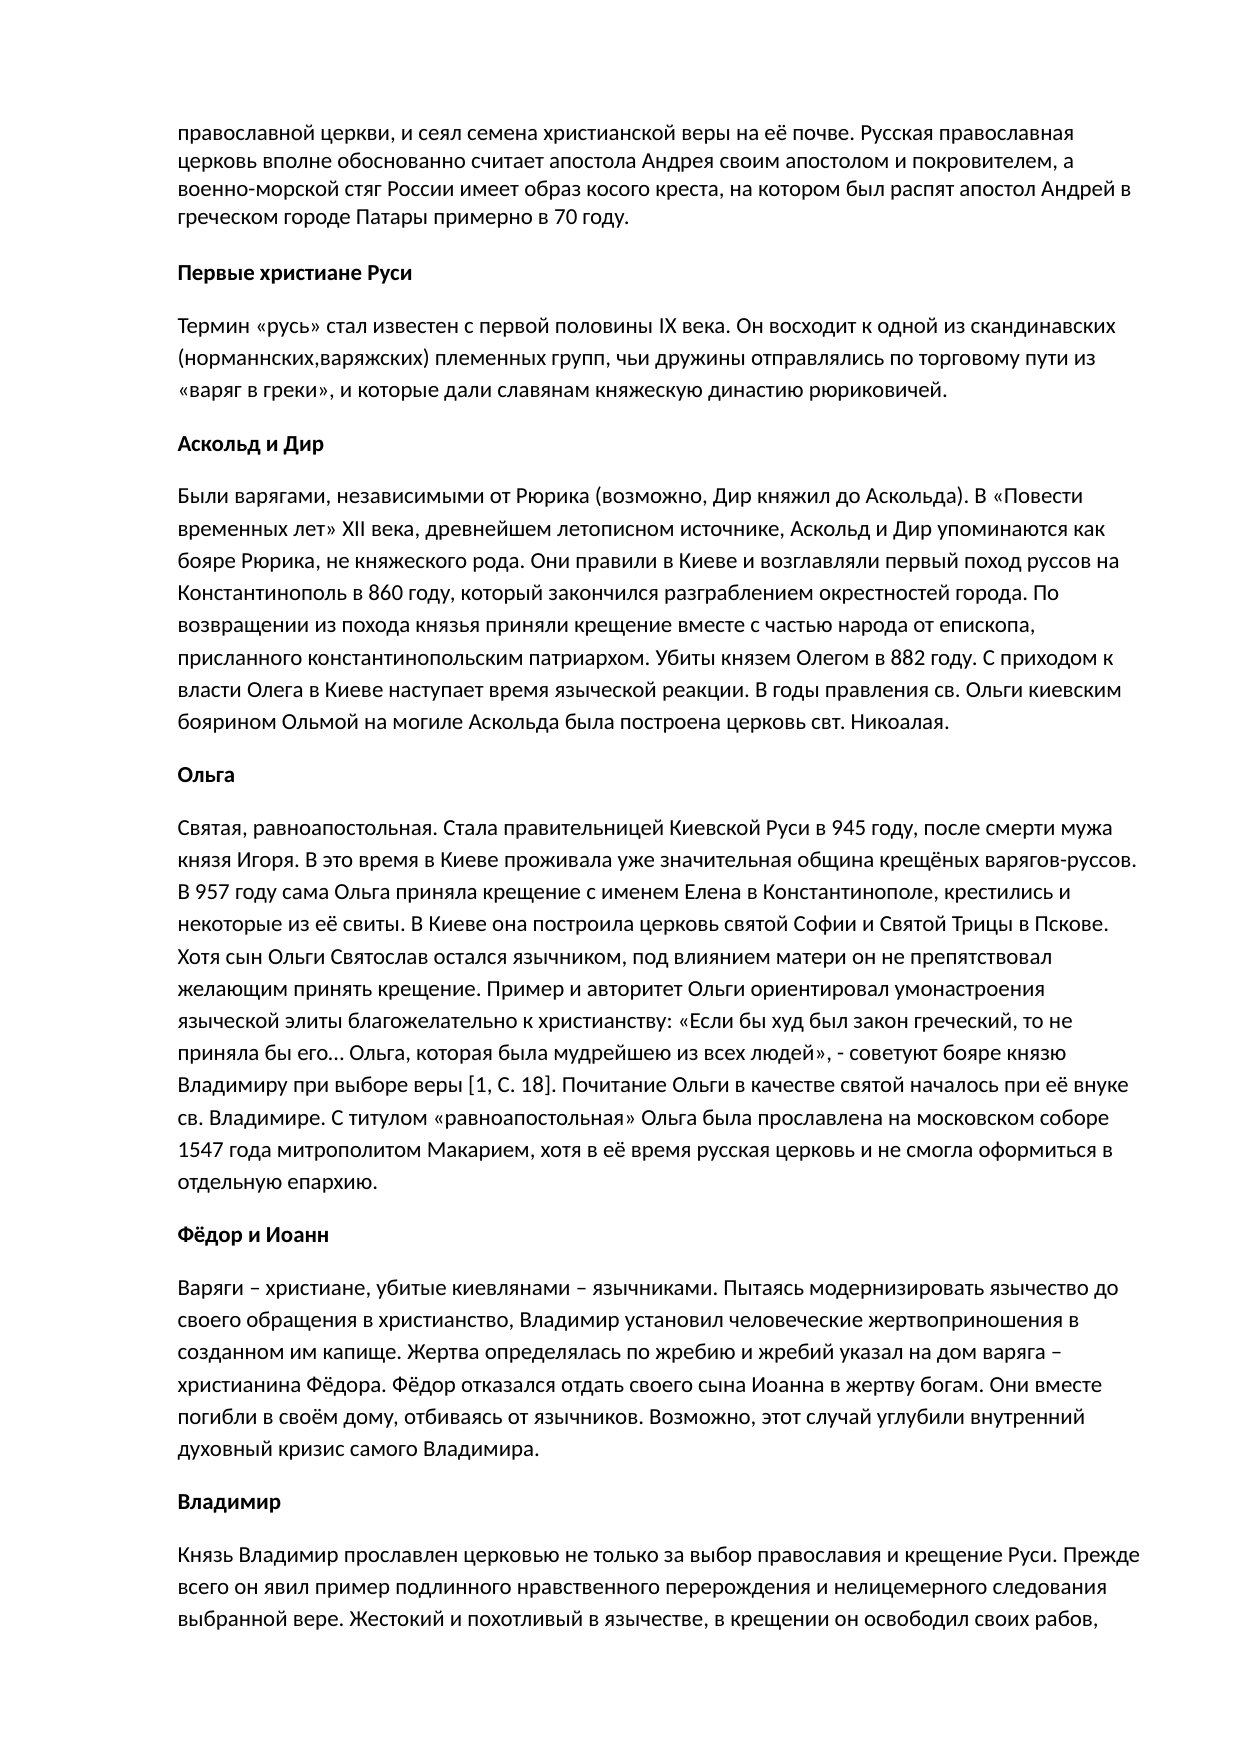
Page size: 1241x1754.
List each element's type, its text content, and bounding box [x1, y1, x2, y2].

text Варяги – христиане, убитые киевлянами – язычниками. Пытаясь модернизировать язычество до своего обращения в христианство, Владимир установил человеческие жертвоприношения в созданном им капище. Жертва определялась по жребию и жребий указал на дом варяга – христианина Фёдора. Фёдор отказался отдать своего сына Иоанна в жертву богам. Они вместе погибли в своём дому, отбиваясь от язычников. Возможно, этот случай углубили внутренний духовный кризис самого Владимира. [177, 1273, 1152, 1462]
text православной церкви, и сеял семена христианской веры на её почве. Русская православная церковь вполне обоснованно считает апостола Андрея своим апостолом и покровителем, а военно-морской стяг России имеет образ косого креста, на котором был распят апостол Андрей в греческом городе Патары примерно в 70 году. [177, 118, 1152, 230]
text Термин «русь» стал известен с первой половины IX века. Он восходит к одной из скандинавских (норманнских,варяжских) племенных групп, чьи дружины отправлялись по торговому пути из «варяг в греки», и которые дали славянам княжескую династию рюриковичей. [177, 311, 1152, 404]
text Аскольд и Дир [177, 429, 1152, 457]
text Первые христиане Руси [177, 258, 1152, 286]
text Владимир [177, 1487, 1152, 1515]
text Князь Владимир прославлен церковью не только за выбор православия и крещение Руси. Прежде всего он явил пример подлинного нравственного перерождения и нелицемерного следования выбранной вере. Жестокий и похотливый в язычестве, в крещении он освободил своих рабов, [177, 1540, 1152, 1632]
text Были варягами, независимыми от Рюрика (возможно, Дир княжил до Аскольда). В «Повести временных лет» XII века, древнейшем летописном источнике, Аскольд и Дир упоминаются как бояре Рюрика, не княжеского рода. Они правили в Киеве и возглавляли первый поход руссов на Константинополь в 860 году, который закончился разграблением окрестностей города. По возвращении из похода князья приняли крещение вместе с частью народа от епископа, присланного константинопольским патриархом. Убиты князем Олегом в 882 году. С приходом к власти Олега в Киеве наступает время языческой реакции. В годы правления св. Ольги киевским боярином Ольмой на могиле Аскольда была построена церковь свт. Никоалая. [177, 482, 1152, 735]
text Ольга [177, 760, 1152, 788]
text Святая, равноапостольная. Стала правительницей Киевской Руси в 945 году, после смерти мужа князя Игоря. В это время в Киеве проживала уже значительная община крещёных варягов-руссов. В 957 году сама Ольга приняла крещение с именем Елена в Константинополе, крестились и некоторые из её свиты. В Киеве она построила церковь святой Софии и Святой Трицы в Пскове. Хотя сын Ольги Святослав остался язычником, под влиянием матери он не препятствовал желающим принять крещение. Пример и авторитет Ольги ориентировал умонастроения языческой элиты благожелательно к христианству: «Если бы худ был закон греческий, то не приняла бы его… Ольга, которая была мудрейшею из всех людей», - советуют бояре князю Владимиру при выборе веры [1, С. 18]. Почитание Ольги в качестве святой началось при её внуке св. Владимире. С титулом «равноапостольная» Ольга была прославлена на московском соборе 1547 года митрополитом Макарием, хотя в её время русская церковь и не смогла оформиться в отдельную епархию. [177, 813, 1152, 1195]
text Фёдор и Иоанн [177, 1220, 1152, 1248]
